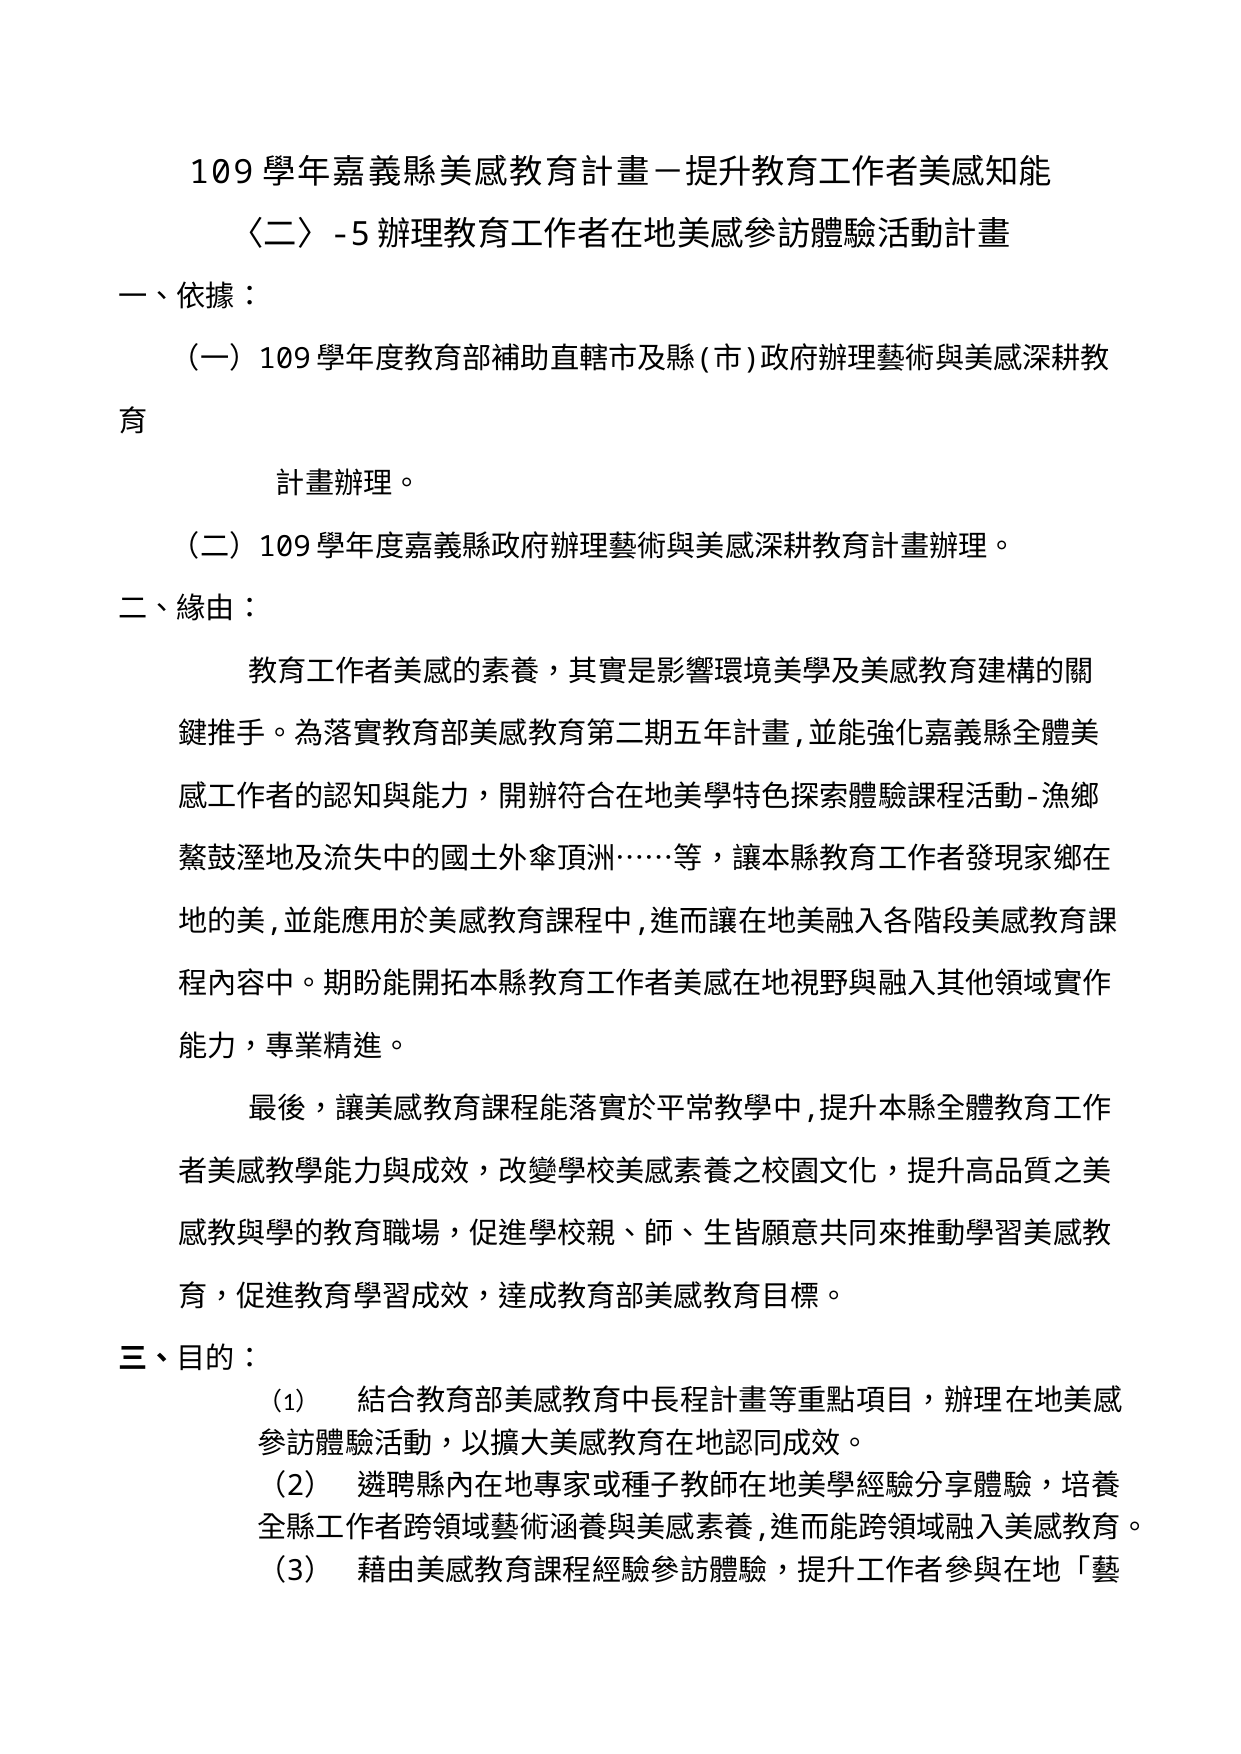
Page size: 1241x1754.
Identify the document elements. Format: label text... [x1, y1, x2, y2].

list 藉由美感教育課程經驗參訪體驗，提升工作者參與在地「藝 [257, 1546, 1122, 1589]
text 教育工作者美感的素養，其實是影響環境美學及美感教育建構的關鍵推手。為落實教育部美感教育第二期五年計畫,並能強化嘉義縣全體美感工作者的認知與能力，開辦符合在地美學特色探索體驗課程活動-漁鄉鰲鼓溼地及流失中的國土外傘頂洲……等，讓本縣教育工作者發現家鄉在地的美,並能應用於美感教育課程中,進而讓在地美融入各階段美感教育課程內容中。期盼能開拓本縣教育工作者美感在地視野與融入其他領域實作能力，專業精進。 [178, 627, 1122, 1064]
text 〈二〉-5辦理教育工作者在地美感參訪體驗活動計畫 [118, 189, 1122, 252]
text 計畫辦理。 [118, 439, 1122, 502]
list 結合教育部美感教育中長程計畫等重點項目，辦理在地美感參訪體驗活動，以擴大美感教育在地認同成效。 [257, 1377, 1122, 1462]
text （二）109學年度嘉義縣政府辦理藝術與美感深耕教育計畫辦理。 [118, 502, 1122, 564]
text （一）109學年度教育部補助直轄市及縣(市)政府辦理藝術與美感深耕教育 [118, 314, 1122, 439]
list 遴聘縣內在地專家或種子教師在地美學經驗分享體驗，培養全縣工作者跨領域藝術涵養與美感素養,進而能跨領域融入美感教育。 [257, 1462, 1122, 1546]
text 109學年嘉義縣美感教育計畫－提升教育工作者美感知能 [118, 127, 1122, 189]
text 最後，讓美感教育課程能落實於平常教學中,提升本縣全體教育工作者美感教學能力與成效，改變學校美感素養之校園文化，提升高品質之美感教與學的教育職場，促進學校親、師、生皆願意共同來推動學習美感教育，促進教育學習成效，達成教育部美感教育目標。 [178, 1064, 1122, 1314]
text 三、目的： [118, 1314, 1122, 1377]
text 二、緣由： [118, 564, 1122, 627]
text 一、依據： [118, 252, 1122, 314]
